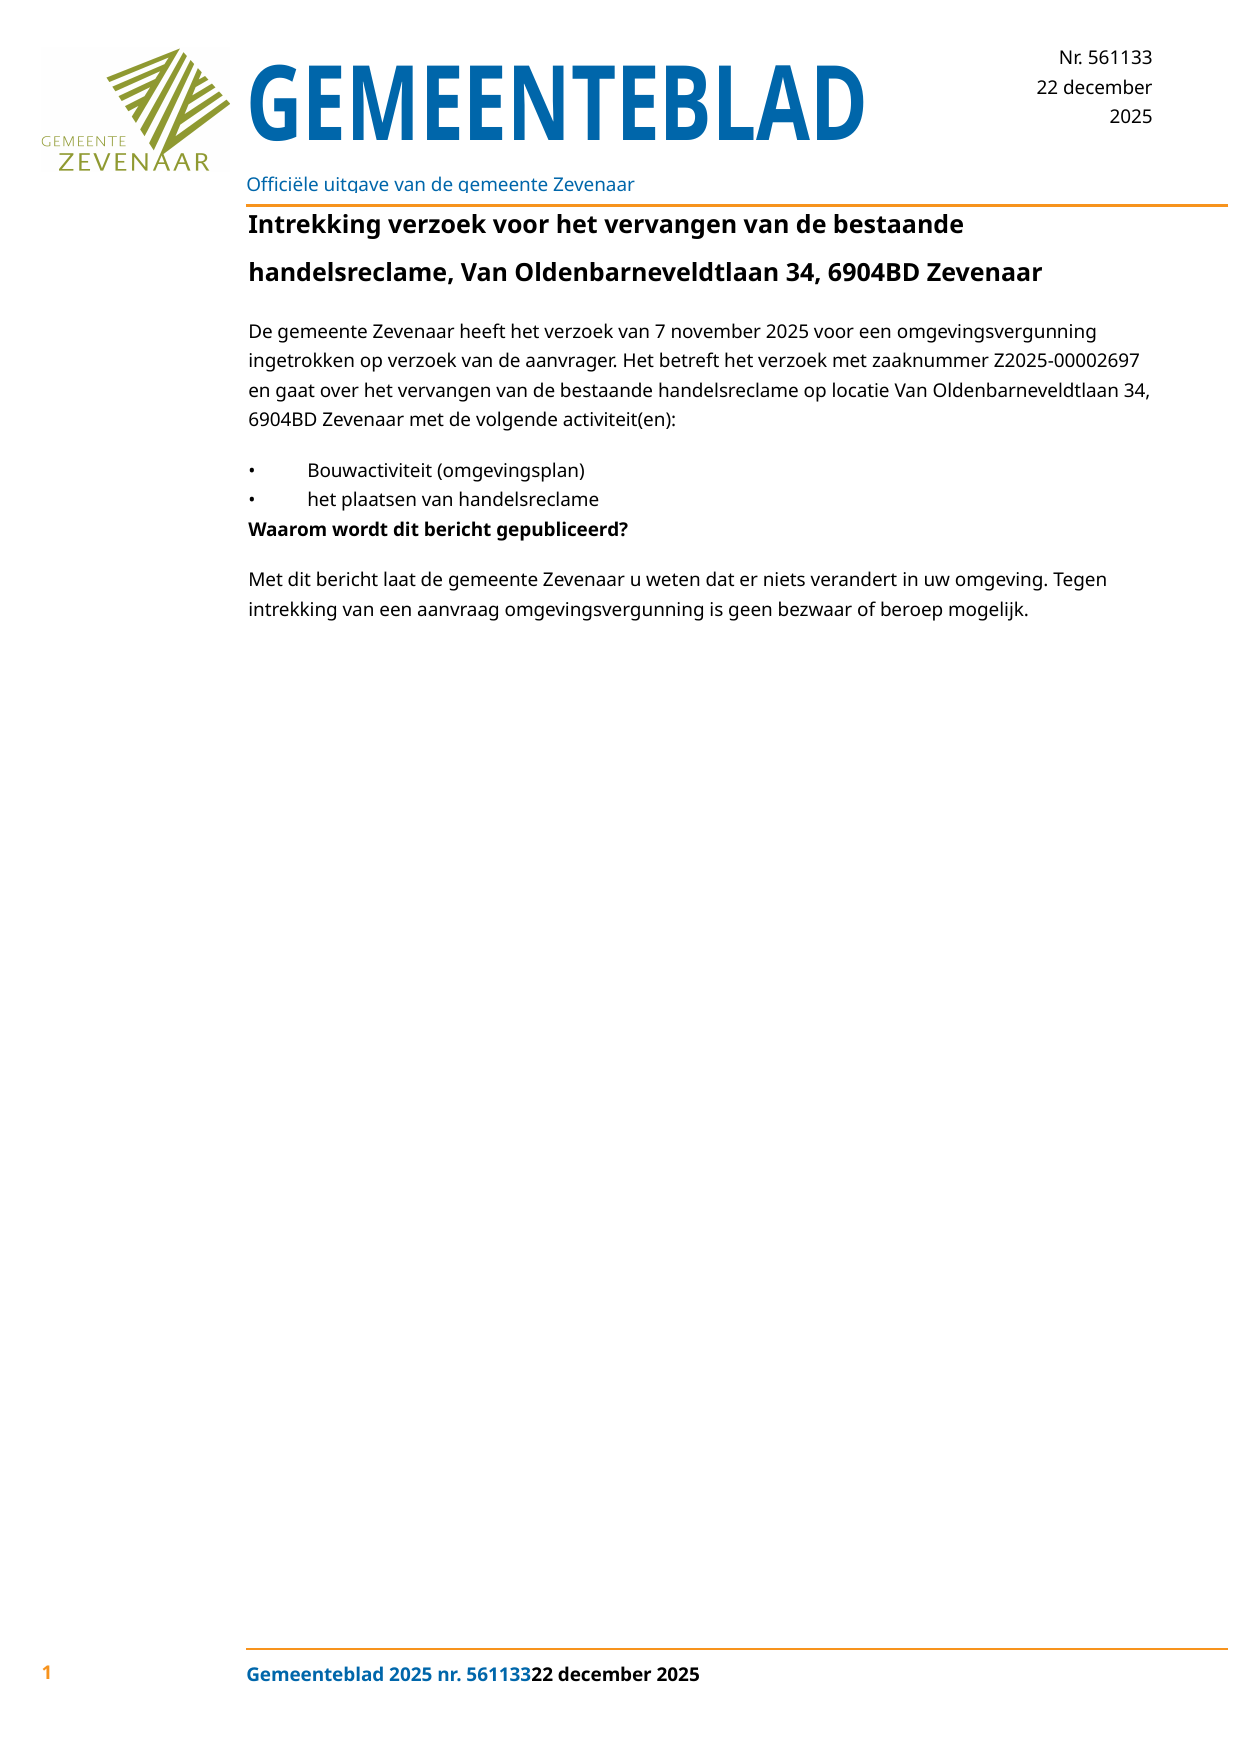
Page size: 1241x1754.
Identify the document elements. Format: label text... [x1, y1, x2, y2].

list het plaatsen van handelsreclame [248, 487, 1152, 512]
text De gemeente Zevenaar heeft het verzoek van 7 november 2025 voor een omgevingsvergunning ingetrokken op verzoek van de aanvrager. Het betreft het verzoek met zaaknummer Z2025-00002697 en gaat over het vervangen van de bestaande handelsreclame op locatie Van Oldenbarneveldtlaan 34, 6904BD Zevenaar met de volgende activiteit(en): [248, 318, 1152, 432]
picture [41, 47, 231, 172]
text Intrekking verzoek voor het vervangen van de bestaande handelsreclame, Van Oldenbarneveldtlaan 34, 6904BD Zevenaar [248, 207, 1152, 288]
text Waarom wordt dit bericht gepubliceerd? [248, 516, 1152, 542]
list Bouwactiviteit (omgevingsplan) [248, 457, 1152, 483]
text Met dit bericht laat de gemeente Zevenaar u weten dat er niets verandert in uw omgeving. Tegen intrekking van een aanvraag omgevingsvergunning is geen bezwaar of beroep mogelijk. [248, 567, 1152, 622]
